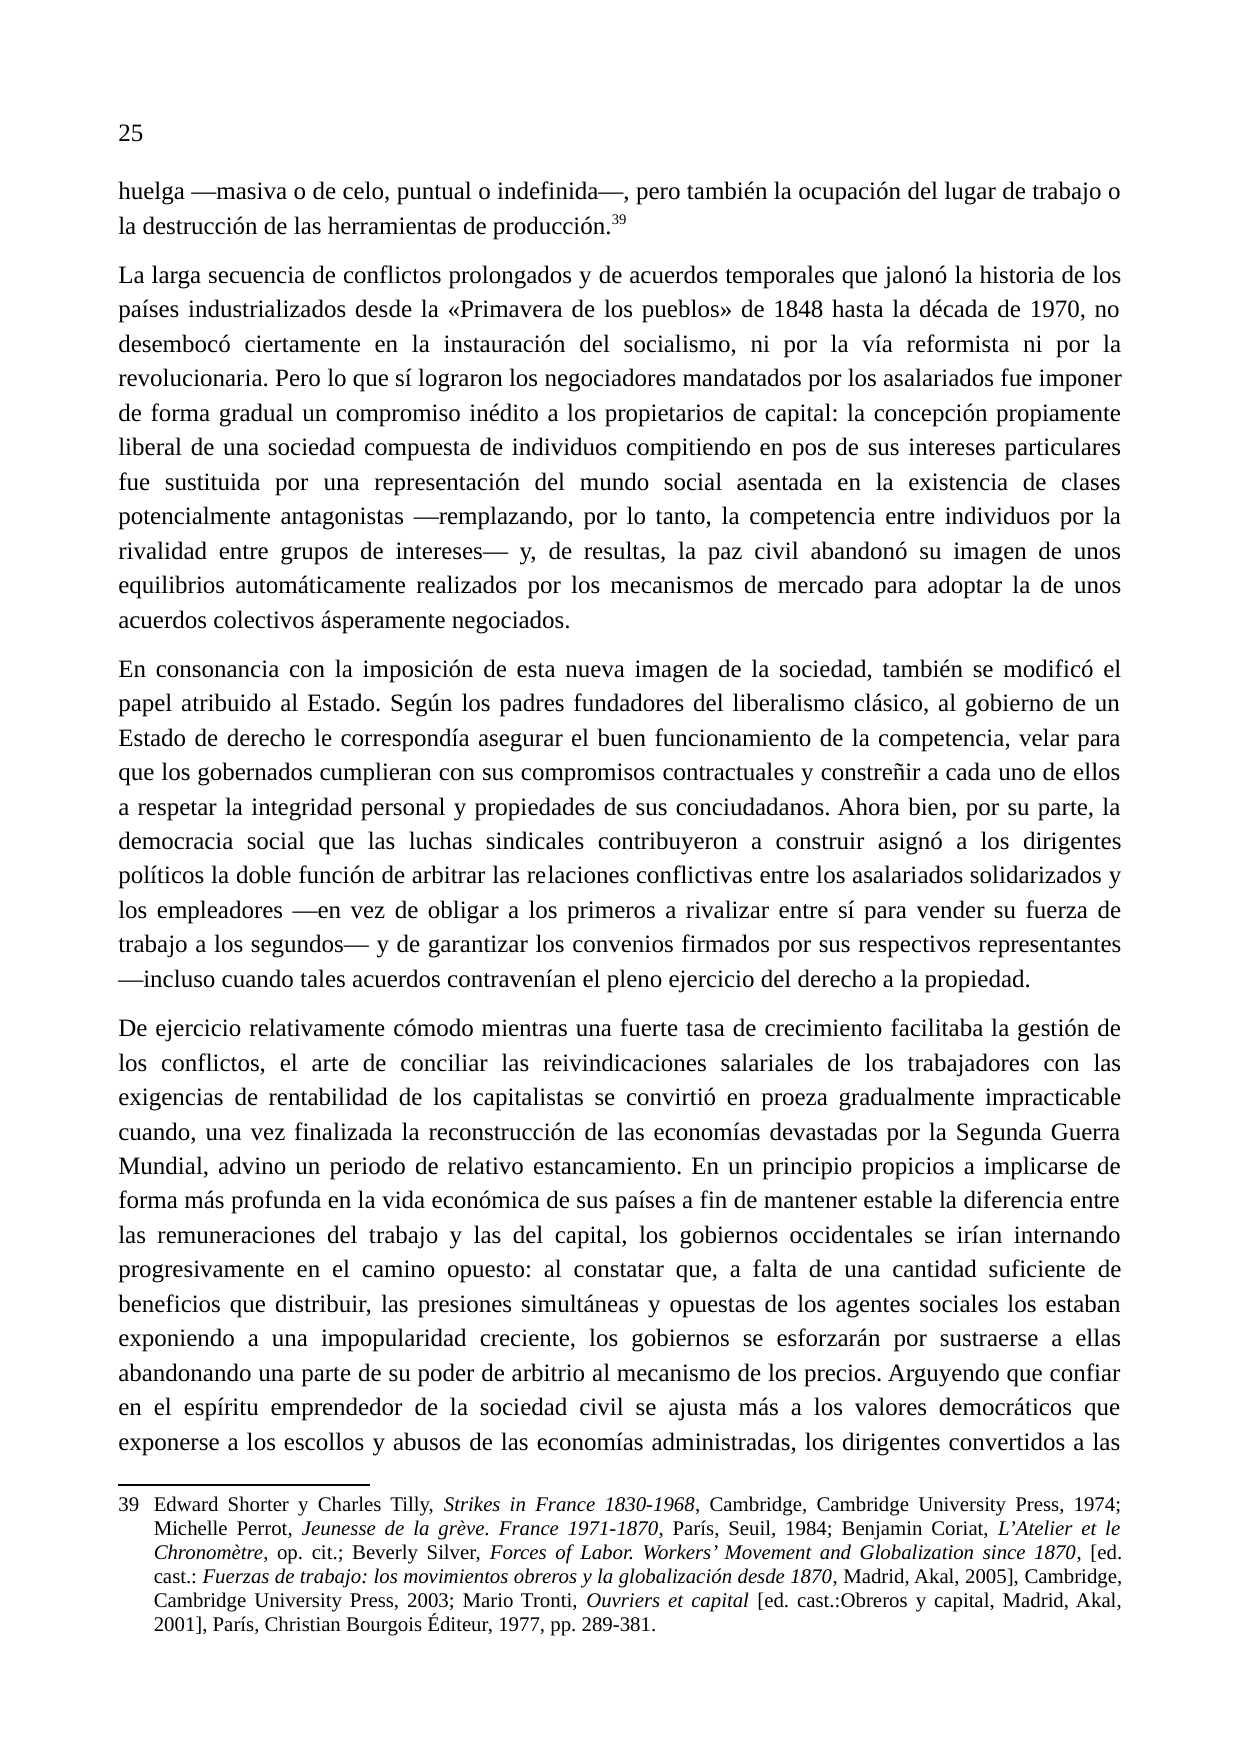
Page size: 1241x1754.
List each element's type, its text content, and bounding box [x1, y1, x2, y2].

text De ejercicio relativamente cómodo mientras una fuerte tasa de crecimiento facilitaba la gestión de los conflictos, el arte de conciliar las reivindicaciones salariales de los trabajadores con las exigencias de rentabilidad de los capitalistas se convirtió en proeza gradualmente impracticable cuando, una vez finalizada la reconstrucción de las economías devastadas por la Segunda Guerra Mundial, advino un periodo de relativo estancamiento. En un principio propicios a implicarse de forma más profunda en la vida económica de sus países a fin de mantener estable la diferencia entre las remuneraciones del trabajo y las del capital, los gobiernos occidentales se irían internando progresivamente en el camino opuesto: al constatar que, a falta de una cantidad suficiente de beneficios que distribuir, las presiones simultáneas y opuestas de los agentes sociales los estaban exponiendo a una impopularidad creciente, los gobiernos se esforzarán por sustraerse a ellas abandonando una parte de su poder de arbitrio al mecanismo de los precios. Arguyendo que confiar en el espíritu emprendedor de la sociedad civil se ajusta más a los valores democráticos que exponerse a los escollos y abusos de las economías administradas, los dirigentes convertidos a las [118, 1013, 1122, 1456]
text Edward Shorter y Charles Tilly, Strikes in France 1830-1968, Cambridge, Cambridge University Press, 1974; Michelle Perrot, Jeunesse de la grève. France 1971-1870, París, Seuil, 1984; Benjamin Coriat, L’Atelier et le Chronomètre, op. cit.; Beverly Silver, Forces of Labor. Workers’ Movement and Globalization since 1870, [ed. cast.: Fuerzas de trabajo: los movimientos obreros y la globalización desde 1870, Madrid, Akal, 2005], Cambridge, Cambridge University Press, 2003; Mario Tronti, Ouvriers et capital [ed. cast.:Obreros y capital, Madrid, Akal, 2001], París, Christian Bourgois Éditeur, 1977, pp. 289-381. [118, 1491, 1122, 1636]
text La larga secuencia de conflictos prolongados y de acuerdos temporales que jalonó la historia de los países industrializados desde la «Primavera de los pueblos» de 1848 hasta la década de 1970, no desembocó ciertamente en la instauración del socialismo, ni por la vía reformista ni por la revolucionaria. Pero lo que sí lograron los negociadores mandatados por los asalariados fue imponer de forma gradual un compromiso inédito a los propietarios de capital: la concepción propiamente liberal de una sociedad compuesta de individuos compitiendo en pos de sus intereses particulares fue sustituida por una representación del mundo social asentada en la existencia de clases potencialmente antagonistas —remplazando, por lo tanto, la competencia entre individuos por la rivalidad entre grupos de intereses— y, de resultas, la paz civil abandonó su imagen de unos equilibrios automáticamente realizados por los mecanismos de mercado para adoptar la de unos acuerdos colectivos ásperamente negociados. [118, 260, 1122, 633]
text huelga —masiva o de celo, puntual o indefinida—, pero también la ocupación del lugar de trabajo o la destrucción de las herramientas de producción. [118, 176, 1122, 239]
text En consonancia con la imposición de esta nueva imagen de la sociedad, también se modificó el papel atribuido al Estado. Según los padres fundadores del liberalismo clásico, al gobierno de un Estado de derecho le correspondía asegurar el buen funcionamiento de la competencia, velar para que los gobernados cumplieran con sus compromisos contractuales y constreñir a cada uno de ellos a respetar la integridad personal y propiedades de sus conciudadanos. Ahora bien, por su parte, la democracia social que las luchas sindicales contribuyeron a construir asignó a los dirigentes políticos la doble función de arbitrar las relaciones conflictivas entre los asalariados solidarizados y los empleadores —en vez de obligar a los primeros a rivalizar entre sí para vender su fuerza de trabajo a los segundos— y de garantizar los convenios firmados por sus respectivos representantes —incluso cuando tales acuerdos contravenían el pleno ejercicio del derecho a la propiedad. [118, 654, 1122, 993]
